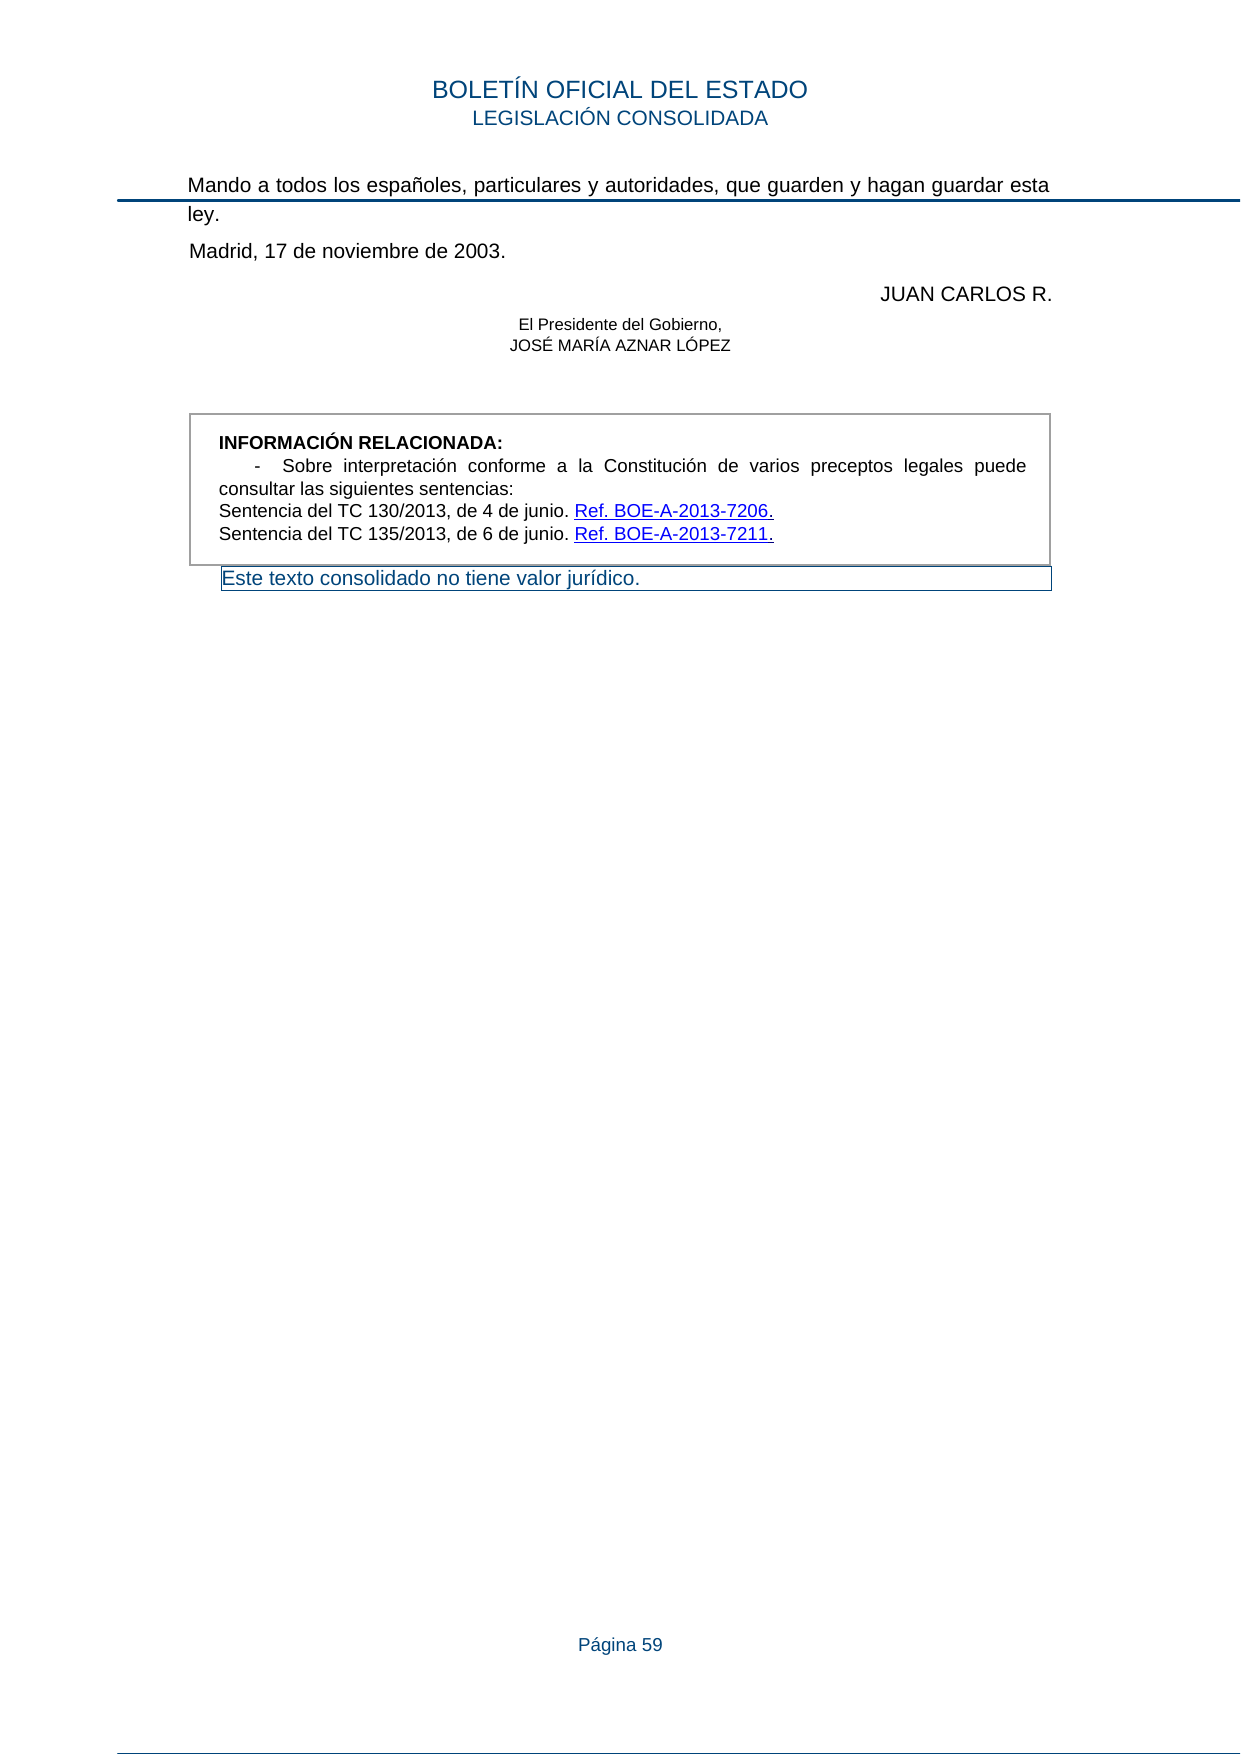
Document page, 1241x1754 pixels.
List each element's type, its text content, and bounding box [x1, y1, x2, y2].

text Este texto consolidado no tiene valor jurídico. [222, 567, 1051, 590]
text Mando a todos los españoles, particulares y autoridades, que guarden y hagan guardar esta [187, 173, 1051, 199]
text JOSÉ MARÍA AZNAR LÓPEZ [189, 336, 1051, 355]
text El Presidente del Gobierno, [189, 315, 1051, 334]
text ley. [187, 202, 1051, 226]
table_header INFORMACIÓN RELACIONADA: - Sobre interpretación conforme a la Constitución de varios preceptos legales puede consultar las siguientes sentencias: Sentencia del TC 130/2013, de 4 de junio. Ref. BOE-A-2013-7206. Sentencia del TC 135/2013, de 6 de junio. Ref. BOE-A-2013-7211. [191, 415, 1049, 564]
text Madrid, 17 de noviembre de 2003. [189, 239, 1051, 263]
text JUAN CARLOS R. [189, 282, 1053, 306]
